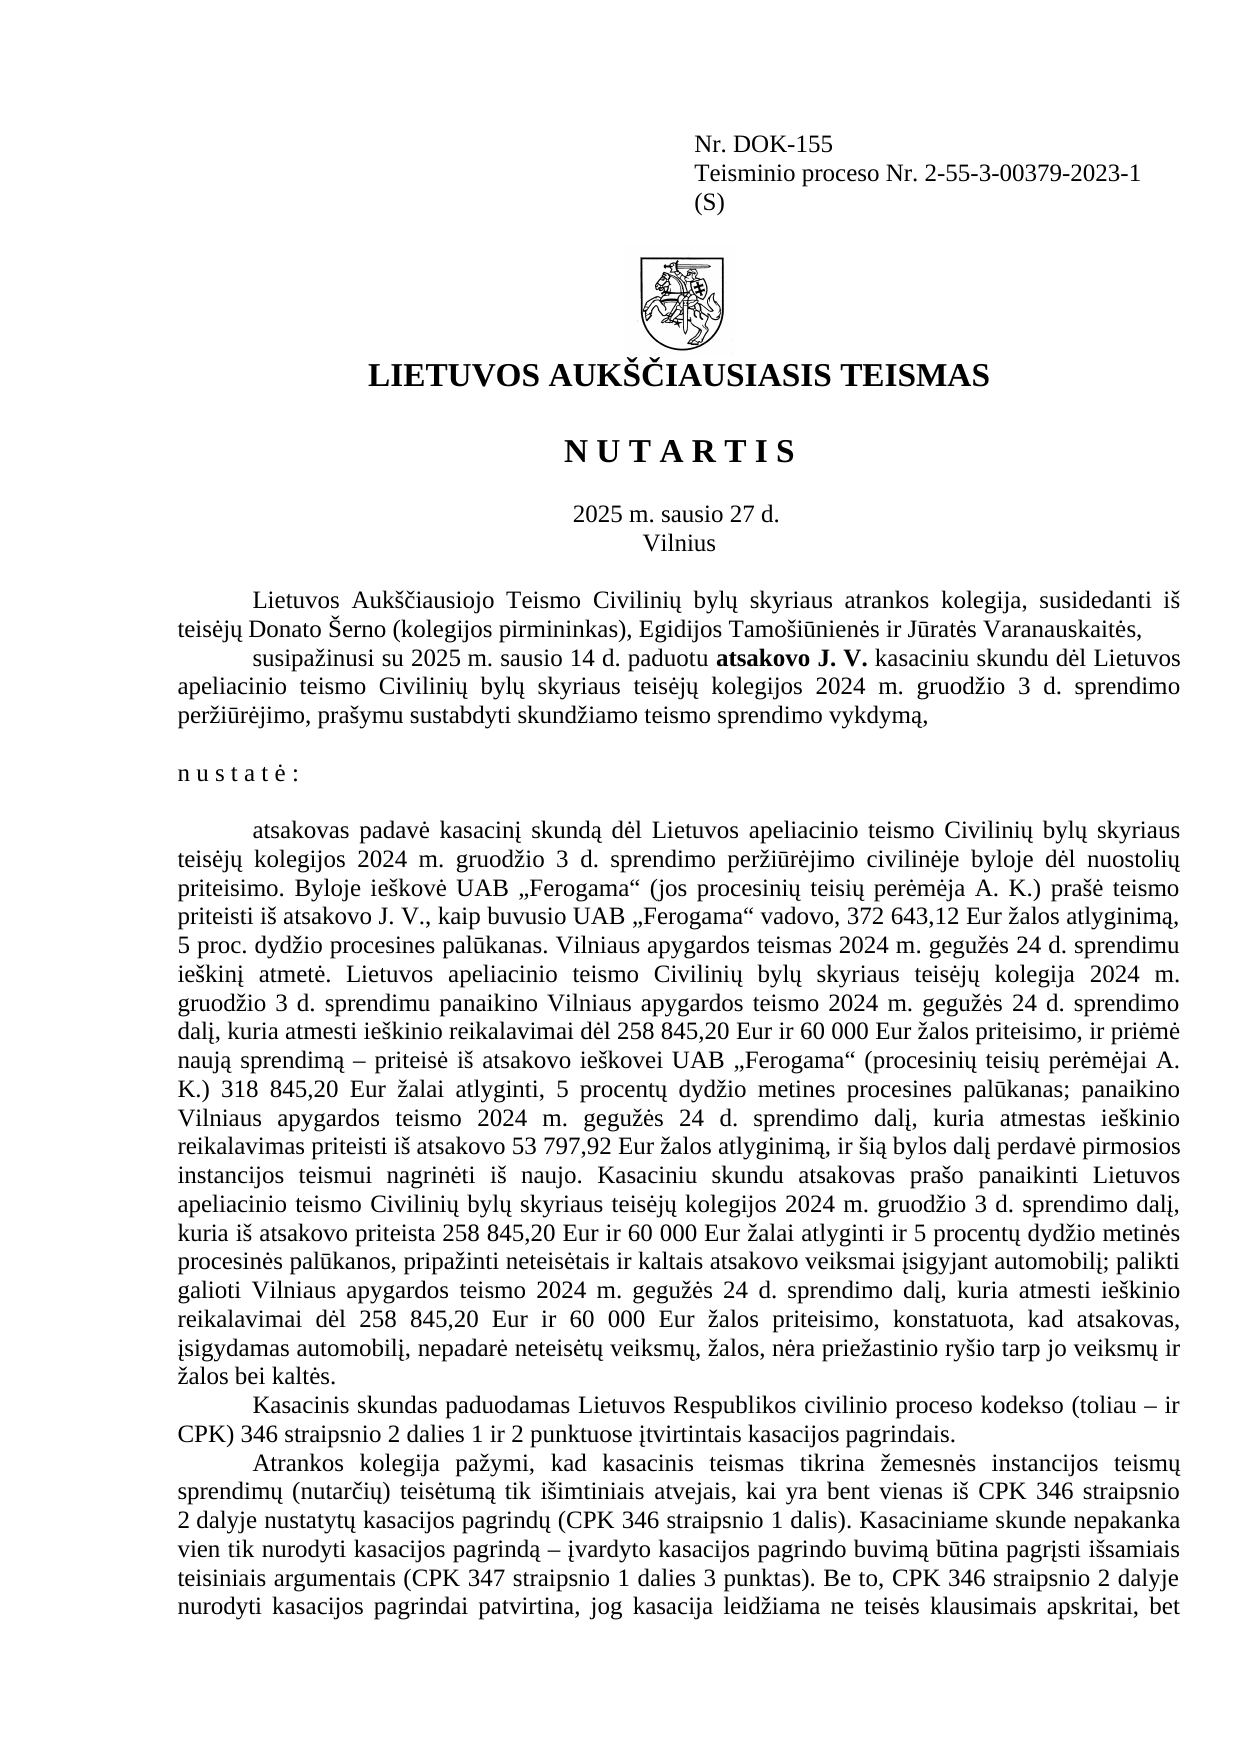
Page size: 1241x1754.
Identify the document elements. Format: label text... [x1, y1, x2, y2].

text LIETUVOS AUKŠČIAUSIASIS TEISMAS [177, 355, 1181, 393]
text Vilnius [177, 528, 1181, 556]
text Nr. DOK-155 [694, 129, 1181, 158]
text atsakovas padavė kasacinį skundą dėl Lietuvos apeliacinio teismo Civilinių bylų skyriaus teisėjų kolegijos 2024 m. gruodžio 3 d. sprendimo peržiūrėjimo civilinėje byloje dėl nuostolių priteisimo. Byloje ieškovė UAB „Ferogama“ (jos procesinių teisių perėmėja A. K.) prašė teismo priteisti iš atsakovo J. V., kaip buvusio UAB „Ferogama“ vadovo, 372 643,12 Eur žalos atlyginimą, 5 proc. dydžio procesines palūkanas. Vilniaus apygardos teismas 2024 m. gegužės 24 d. sprendimu ieškinį atmetė. Lietuvos apeliacinio teismo Civilinių bylų skyriaus teisėjų kolegija 2024 m. gruodžio 3 d. sprendimu panaikino Vilniaus apygardos teismo 2024 m. gegužės 24 d. sprendimo dalį, kuria atmesti ieškinio reikalavimai dėl 258 845,20 Eur ir 60 000 Eur žalos priteisimo, ir priėmė naują sprendimą – priteisė iš atsakovo ieškovei UAB „Ferogama“ (procesinių teisių perėmėjai A. K.) 318 845,20 Eur žalai atlyginti, 5 procentų dydžio metines procesines palūkanas; panaikino Vilniaus apygardos teismo 2024 m. gegužės 24 d. sprendimo dalį, kuria atmestas ieškinio reikalavimas priteisti iš atsakovo 53 797,92 Eur žalos atlyginimą, ir šią bylos dalį perdavė pirmosios instancijos teismui nagrinėti iš naujo. Kasaciniu skundu atsakovas prašo panaikinti Lietuvos apeliacinio teismo Civilinių bylų skyriaus teisėjų kolegijos 2024 m. gruodžio 3 d. sprendimo dalį, kuria iš atsakovo priteista 258 845,20 Eur ir 60 000 Eur žalai atlyginti ir 5 procentų dydžio metinės procesinės palūkanos, pripažinti neteisėtais ir kaltais atsakovo veiksmai įsigyjant automobilį; palikti galioti Vilniaus apygardos teismo 2024 m. gegužės 24 d. sprendimo dalį, kuria atmesti ieškinio reikalavimai dėl 258 845,20 Eur ir 60 000 Eur žalos priteisimo, konstatuota, kad atsakovas, įsigydamas automobilį, nepadarė neteisėtų veiksmų, žalos, nėra priežastinio ryšio tarp jo veiksmų ir žalos bei kaltės. [177, 815, 1181, 1390]
text n u s t a t ė : [177, 758, 1181, 786]
text N U T A R T I S [177, 432, 1181, 470]
text Lietuvos Aukščiausiojo Teismo Civilinių bylų skyriaus atrankos kolegija, susidedanti iš teisėjų Donato Šerno (kolegijos pirmininkas), Egidijos Tamošiūnienės ir Jūratės Varanauskaitės, [177, 585, 1181, 643]
text (S) [694, 187, 1181, 215]
text Atrankos kolegija pažymi, kad kasacinis teismas tikrina žemesnės instancijos teismų sprendimų (nutarčių) teisėtumą tik išimtiniais atvejais, kai yra bent vienas iš CPK 346 straipsnio 2 dalyje nustatytų kasacijos pagrindų (CPK 346 straipsnio 1 dalis). Kasaciniame skunde nepakanka vien tik nurodyti kasacijos pagrindą – įvardyto kasacijos pagrindo buvimą būtina pagrįsti išsamiais teisiniais argumentais (CPK 347 straipsnio 1 dalies 3 punktas). Be to, CPK 346 straipsnio 2 dalyje nurodyti kasacijos pagrindai patvirtina, jog kasacija leidžiama ne teisės klausimais apskritai, bet [177, 1448, 1181, 1620]
text Kasacinis skundas paduodamas Lietuvos Respublikos civilinio proceso kodekso (toliau – ir CPK) 346 straipsnio 2 dalies 1 ir 2 punktuose įtvirtintais kasacijos pagrindais. [177, 1390, 1181, 1448]
text Teisminio proceso Nr. 2-55-3-00379-2023-1 [694, 158, 1181, 187]
text susipažinusi su 2025 m. sausio 14 d. paduotu atsakovo J. V. kasaciniu skundu dėl Lietuvos apeliacinio teismo Civilinių bylų skyriaus teisėjų kolegijos 2024 m. gruodžio 3 d. sprendimo peržiūrėjimo, prašymu sustabdyti skundžiamo teismo sprendimo vykdymą, [177, 643, 1181, 729]
text 2025 m. sausio 27 d. [177, 499, 1181, 528]
